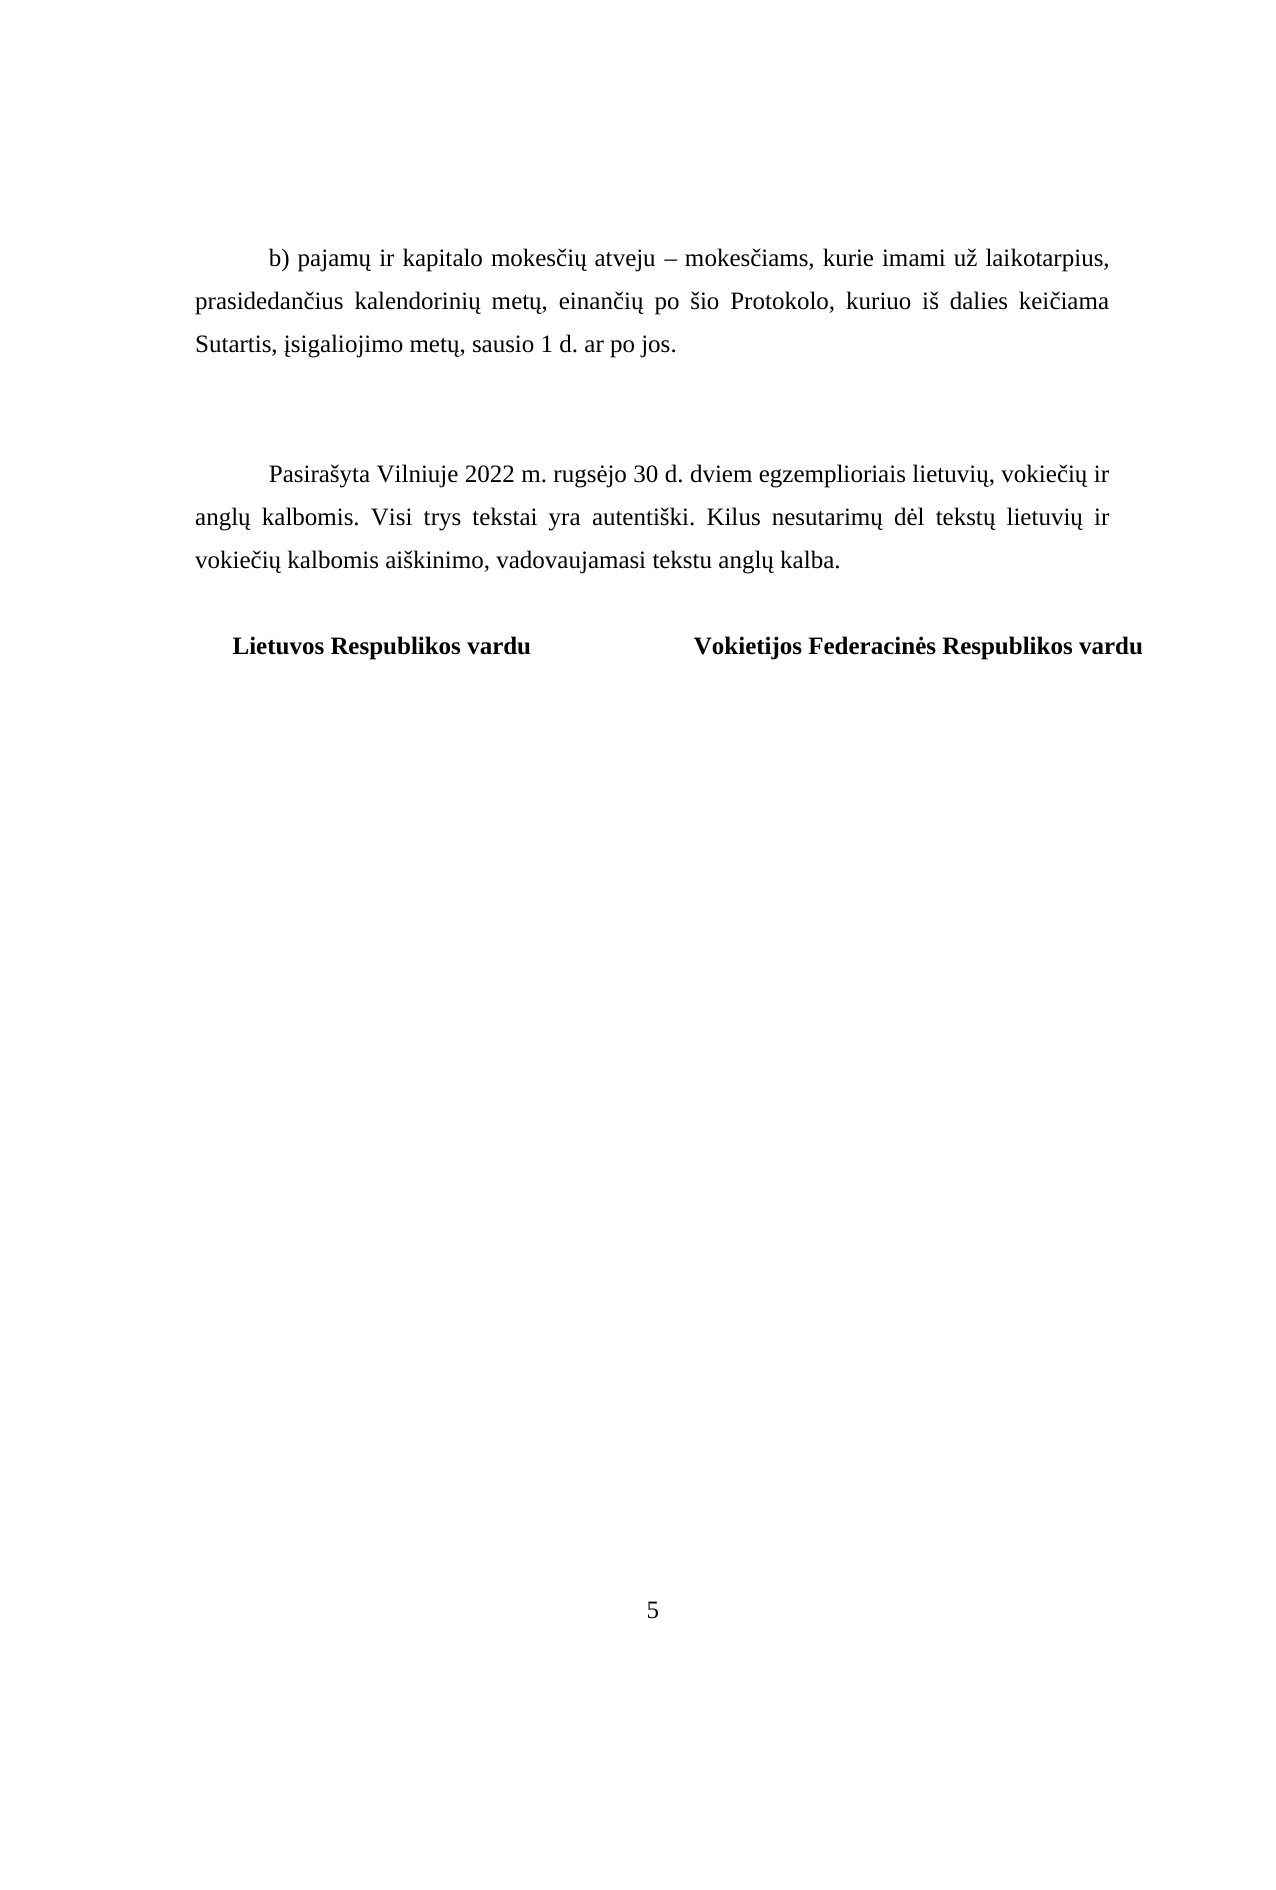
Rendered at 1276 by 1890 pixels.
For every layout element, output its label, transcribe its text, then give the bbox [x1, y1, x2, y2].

table_header Vokietijos Federacinės Respublikos vardu [690, 631, 1186, 718]
table_header Lietuvos Respublikos vardu [195, 631, 690, 718]
text Pasirašyta Vilniuje 2022 m. rugsėjo 30 d. dviem egzemplioriais lietuvių, vokiečių ir anglų kalbomis. Visi trys tekstai yra autentiški. Kilus nesutarimų dėl tekstų lietuvių ir vokiečių kalbomis aiškinimo, vadovaujamasi tekstu anglų kalba. [195, 459, 1110, 574]
text b) pajamų ir kapitalo mokesčių atveju – mokesčiams, kurie imami už laikotarpius, prasidedančius kalendorinių metų, einančių po šio Protokolo, kuriuo iš dalies keičiama Sutartis, įsigaliojimo metų, sausio 1 d. ar po jos. [195, 243, 1110, 358]
